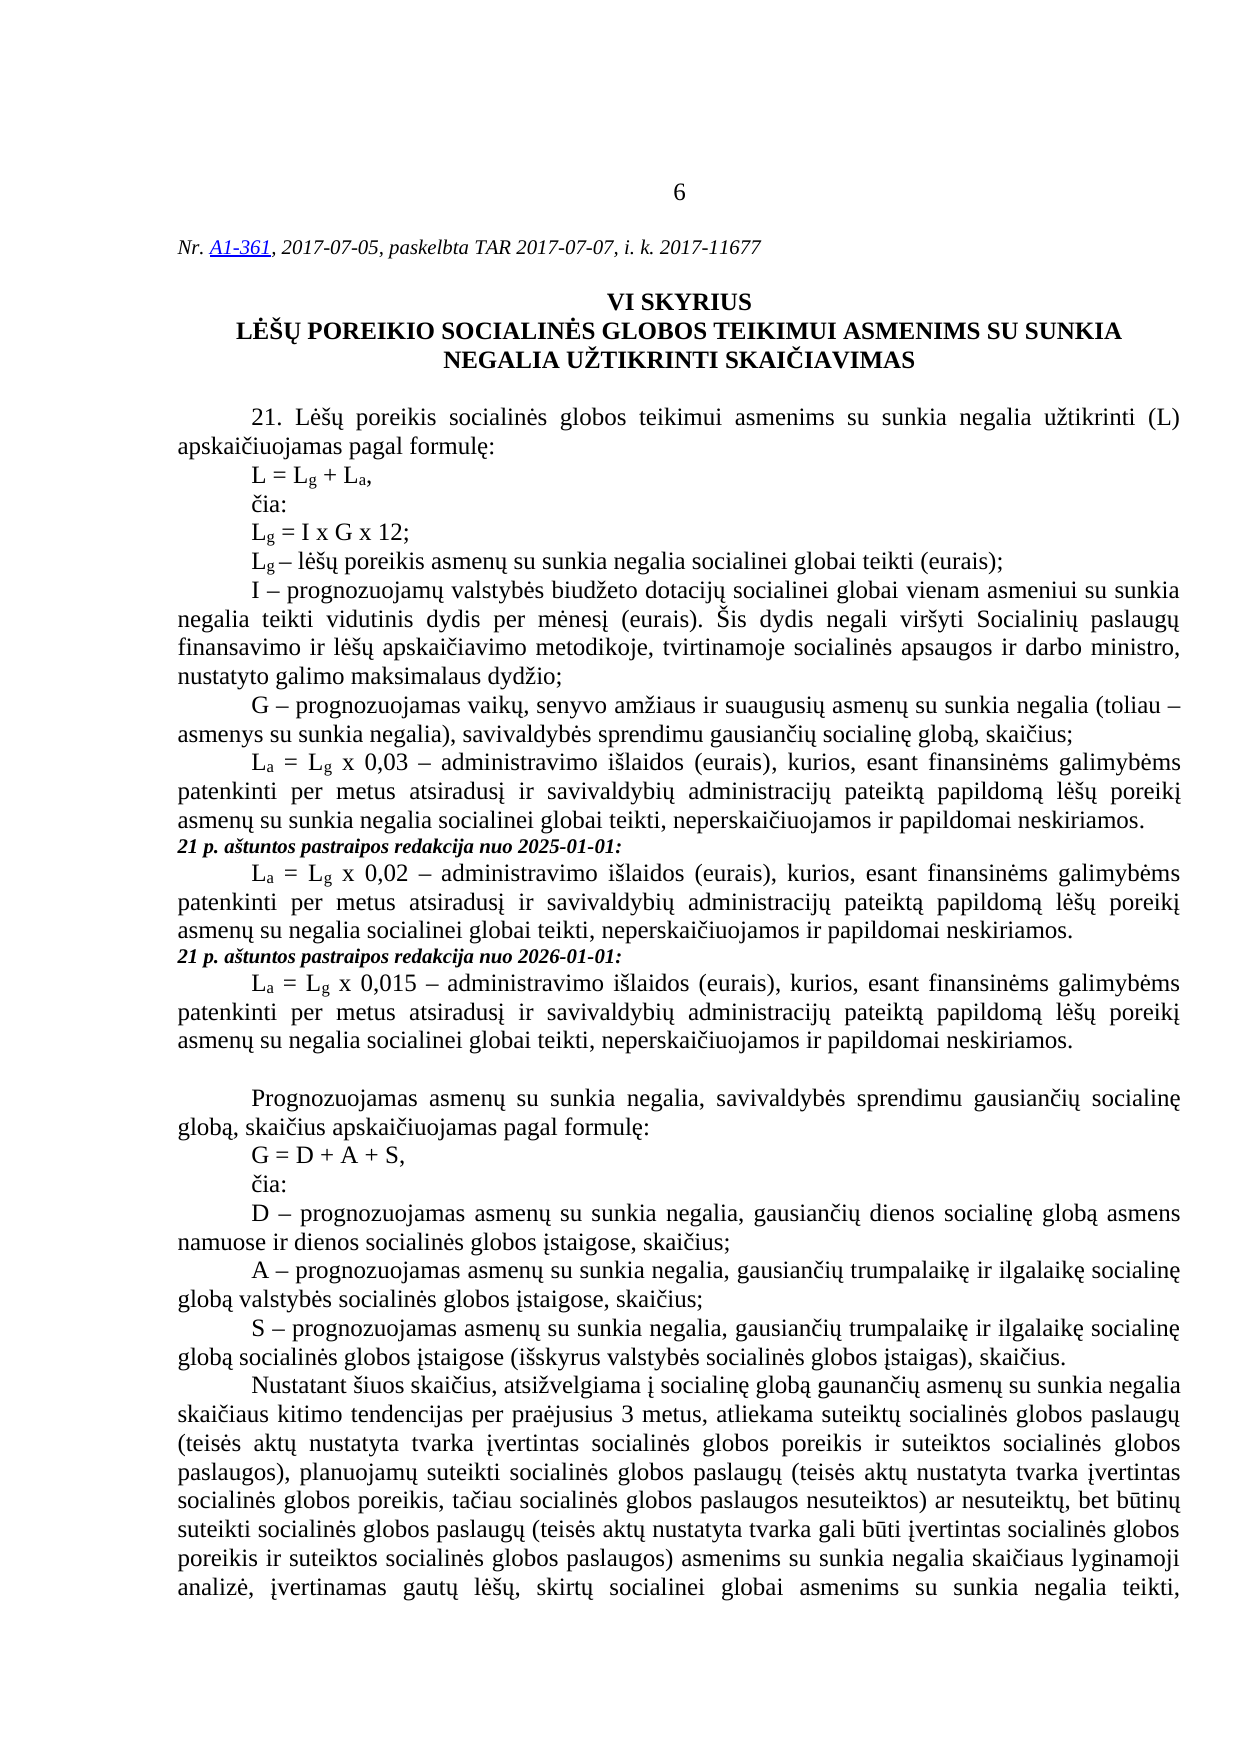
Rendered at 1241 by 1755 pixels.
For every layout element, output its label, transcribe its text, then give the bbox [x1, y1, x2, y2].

text LĖŠŲ POREIKIO SOCIALINĖS GLOBOS TEIKIMUI ASMENIMS SU SUNKIA NEGALIA UŽTIKRINTI SKAIČIAVIMAS [177, 316, 1181, 374]
text La = Lg x 0,015 – administravimo išlaidos (eurais), kurios, esant finansinėms galimybėms patenkinti per metus atsiradusį ir savivaldybių administracijų pateiktą papildomą lėšų poreikį asmenų su negalia socialinei globai teikti, neperskaičiuojamos ir papildomai neskiriamos. [177, 968, 1181, 1054]
text G – prognozuojamas vaikų, senyvo amžiaus ir suaugusių asmenų su sunkia negalia (toliau – asmenys su sunkia negalia), savivaldybės sprendimu gausiančių socialinę globą, skaičius; [177, 690, 1181, 747]
text Lg = I x G x 12; [177, 517, 1181, 546]
text La = Lg x 0,02 – administravimo išlaidos (eurais), kurios, esant finansinėms galimybėms patenkinti per metus atsiradusį ir savivaldybių administracijų pateiktą papildomą lėšų poreikį asmenų su negalia socialinei globai teikti, neperskaičiuojamos ir papildomai neskiriamos. [177, 858, 1181, 944]
text D – prognozuojamas asmenų su sunkia negalia, gausiančių dienos socialinę globą asmens namuose ir dienos socialinės globos įstaigose, skaičius; [177, 1198, 1181, 1256]
text čia: [177, 1169, 1181, 1198]
text S – prognozuojamas asmenų su sunkia negalia, gausiančių trumpalaikę ir ilgalaikę socialinę globą socialinės globos įstaigose (išskyrus valstybės socialinės globos įstaigas), skaičius. [177, 1313, 1181, 1371]
text I – prognozuojamų valstybės biudžeto dotacijų socialinei globai vienam asmeniui su sunkia negalia teikti vidutinis dydis per mėnesį (eurais). Šis dydis negali viršyti Socialinių paslaugų finansavimo ir lėšų apskaičiavimo metodikoje, tvirtinamoje socialinės apsaugos ir darbo ministro, nustatyto galimo maksimalaus dydžio; [177, 575, 1181, 690]
text Nustatant šiuos skaičius, atsižvelgiama į socialinę globą gaunančių asmenų su sunkia negalia skaičiaus kitimo tendencijas per praėjusius 3 metus, atliekama suteiktų socialinės globos paslaugų (teisės aktų nustatyta tvarka įvertintas socialinės globos poreikis ir suteiktos socialinės globos paslaugos), planuojamų suteikti socialinės globos paslaugų (teisės aktų nustatyta tvarka įvertintas socialinės globos poreikis, tačiau socialinės globos paslaugos nesuteiktos) ar nesuteiktų, bet būtinų suteikti socialinės globos paslaugų (teisės aktų nustatyta tvarka gali būti įvertintas socialinės globos poreikis ir suteiktos socialinės globos paslaugos) asmenims su sunkia negalia skaičiaus lyginamoji analizė, įvertinamas gautų lėšų, skirtų socialinei globai asmenims su sunkia negalia teikti, [177, 1371, 1181, 1601]
text VI SKYRIUS [177, 287, 1181, 316]
text 21. Lėšų poreikis socialinės globos teikimui asmenims su sunkia negalia užtikrinti (L) apskaičiuojamas pagal formulę: [177, 402, 1181, 460]
text 21 p. aštuntos pastraipos redakcija nuo 2025-01-01: [177, 834, 1181, 858]
text Nr. A1-361, 2017-07-05, paskelbta TAR 2017-07-07, i. k. 2017-11677 [177, 235, 1181, 259]
text La = Lg x 0,03 – administravimo išlaidos (eurais), kurios, esant finansinėms galimybėms patenkinti per metus atsiradusį ir savivaldybių administracijų pateiktą papildomą lėšų poreikį asmenų su sunkia negalia socialinei globai teikti, neperskaičiuojamos ir papildomai neskiriamos. [177, 747, 1181, 834]
text A – prognozuojamas asmenų su sunkia negalia, gausiančių trumpalaikę ir ilgalaikę socialinę globą valstybės socialinės globos įstaigose, skaičius; [177, 1256, 1181, 1313]
text čia: [177, 489, 1181, 517]
text Lg – lėšų poreikis asmenų su sunkia negalia socialinei globai teikti (eurais); [177, 546, 1181, 575]
text G = D + A + S, [177, 1141, 1181, 1169]
text 21 p. aštuntos pastraipos redakcija nuo 2026-01-01: [177, 944, 1181, 968]
text L = Lg + La, [177, 460, 1181, 489]
text Prognozuojamas asmenų su sunkia negalia, savivaldybės sprendimu gausiančių socialinę globą, skaičius apskaičiuojamas pagal formulę: [177, 1083, 1181, 1141]
